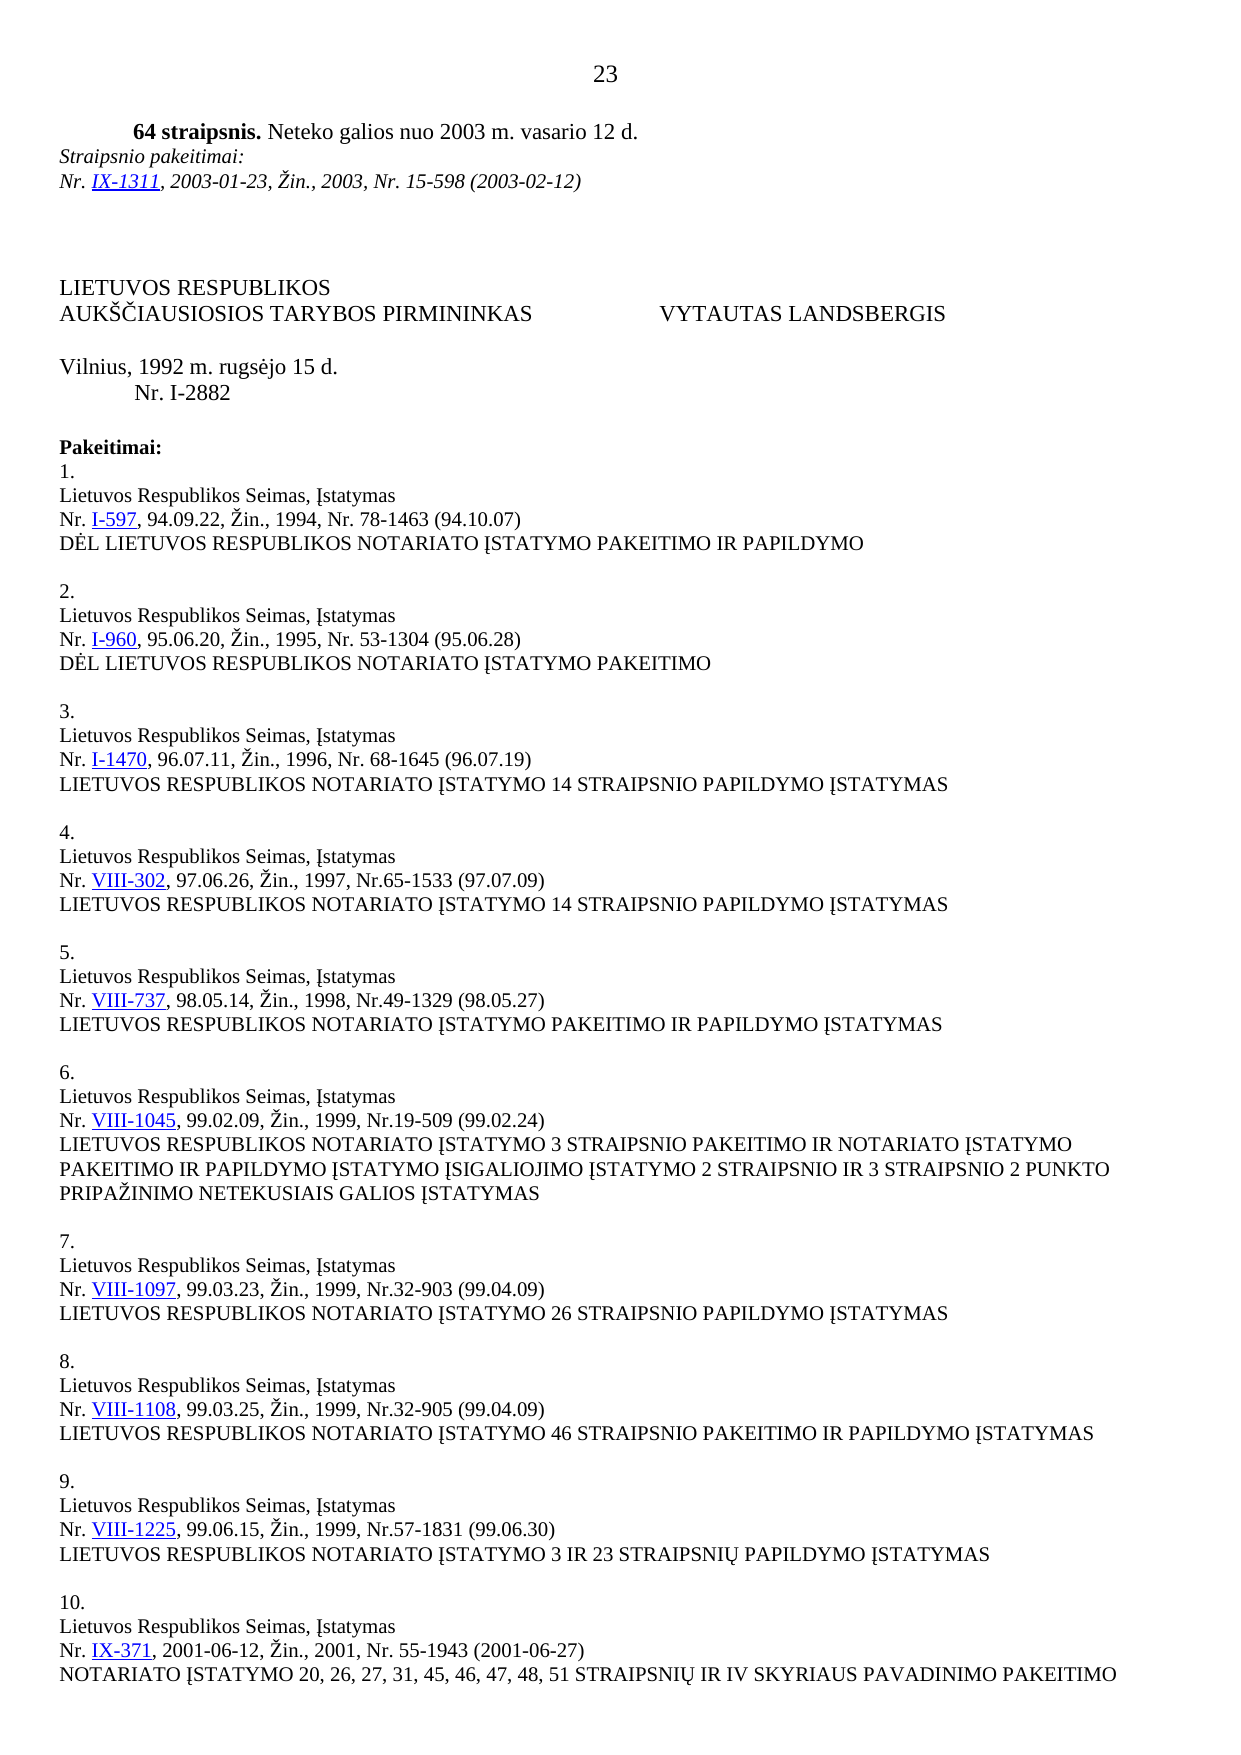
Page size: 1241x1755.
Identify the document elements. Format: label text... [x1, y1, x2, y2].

text LIETUVOS RESPUBLIKOS NOTARIATO ĮSTATYMO PAKEITIMO IR PAPILDYMO ĮSTATYMAS [59, 1012, 1152, 1036]
text Straipsnio pakeitimai: [59, 144, 1152, 168]
text LIETUVOS RESPUBLIKOS NOTARIATO ĮSTATYMO 3 STRAIPSNIO PAKEITIMO IR NOTARIATO ĮSTATYMO PAKEITIMO IR PAPILDYMO ĮSTATYMO ĮSIGALIOJIMO ĮSTATYMO 2 STRAIPSNIO IR 3 STRAIPSNIO 2 PUNKTO PRIPAŽINIMO NETEKUSIAIS GALIOS ĮSTATYMAS [59, 1132, 1152, 1204]
text LIETUVOS RESPUBLIKOS NOTARIATO ĮSTATYMO 26 STRAIPSNIO PAPILDYMO ĮSTATYMAS [59, 1301, 1152, 1325]
text DĖL LIETUVOS RESPUBLIKOS NOTARIATO ĮSTATYMO PAKEITIMO IR PAPILDYMO [59, 531, 1152, 555]
text Lietuvos Respublikos Seimas, Įstatymas [59, 483, 1152, 507]
text 6. [59, 1060, 1152, 1084]
text AUKŠČIAUSIOSIOS TARYBOS PIRMININKAS VYTAUTAS LANDSBERGIS [59, 300, 1152, 327]
text Nr. IX-371, 2001-06-12, Žin., 2001, Nr. 55-1943 (2001-06-27) [59, 1638, 1152, 1662]
text Nr. VIII-737, 98.05.14, Žin., 1998, Nr.49-1329 (98.05.27) [59, 988, 1152, 1012]
text LIETUVOS RESPUBLIKOS NOTARIATO ĮSTATYMO 46 STRAIPSNIO PAKEITIMO IR PAPILDYMO ĮSTATYMAS [59, 1421, 1152, 1445]
text Lietuvos Respublikos Seimas, Įstatymas [59, 723, 1152, 747]
text Vilnius, 1992 m. rugsėjo 15 d. [59, 353, 1152, 379]
text 7. [59, 1229, 1152, 1253]
text 8. [59, 1349, 1152, 1373]
text Nr. IX-1311, 2003-01-23, Žin., 2003, Nr. 15-598 (2003-02-12) [59, 168, 1152, 193]
text Lietuvos Respublikos Seimas, Įstatymas [59, 1493, 1152, 1517]
text LIETUVOS RESPUBLIKOS NOTARIATO ĮSTATYMO 3 IR 23 STRAIPSNIŲ PAPILDYMO ĮSTATYMAS [59, 1541, 1152, 1566]
text LIETUVOS RESPUBLIKOS [59, 274, 1152, 300]
text LIETUVOS RESPUBLIKOS NOTARIATO ĮSTATYMO 14 STRAIPSNIO PAPILDYMO ĮSTATYMAS [59, 771, 1152, 796]
text Lietuvos Respublikos Seimas, Įstatymas [59, 1253, 1152, 1277]
text 2. [59, 579, 1152, 603]
text Pakeitimai: [59, 434, 1152, 459]
text 9. [59, 1469, 1152, 1493]
text 5. [59, 940, 1152, 964]
text 4. [59, 819, 1152, 844]
text 10. [59, 1589, 1152, 1614]
text 1. [59, 459, 1152, 483]
text Nr. I-597, 94.09.22, Žin., 1994, Nr. 78-1463 (94.10.07) [59, 507, 1152, 531]
text DĖL LIETUVOS RESPUBLIKOS NOTARIATO ĮSTATYMO PAKEITIMO [59, 651, 1152, 675]
text Lietuvos Respublikos Seimas, Įstatymas [59, 1614, 1152, 1638]
text Nr. I-2882 [59, 379, 1152, 406]
text 64 straipsnis. Neteko galios nuo 2003 m. vasario 12 d. [59, 118, 1152, 144]
text Nr. VIII-1225, 99.06.15, Žin., 1999, Nr.57-1831 (99.06.30) [59, 1517, 1152, 1541]
text Lietuvos Respublikos Seimas, Įstatymas [59, 1084, 1152, 1108]
text Lietuvos Respublikos Seimas, Įstatymas [59, 964, 1152, 988]
text Nr. VIII-1045, 99.02.09, Žin., 1999, Nr.19-509 (99.02.24) [59, 1108, 1152, 1132]
text Nr. I-1470, 96.07.11, Žin., 1996, Nr. 68-1645 (96.07.19) [59, 747, 1152, 771]
text Nr. VIII-1108, 99.03.25, Žin., 1999, Nr.32-905 (99.04.09) [59, 1397, 1152, 1421]
text Lietuvos Respublikos Seimas, Įstatymas [59, 1373, 1152, 1397]
text Nr. VIII-302, 97.06.26, Žin., 1997, Nr.65-1533 (97.07.09) [59, 868, 1152, 892]
text Lietuvos Respublikos Seimas, Įstatymas [59, 603, 1152, 627]
text LIETUVOS RESPUBLIKOS NOTARIATO ĮSTATYMO 14 STRAIPSNIO PAPILDYMO ĮSTATYMAS [59, 892, 1152, 916]
text 3. [59, 699, 1152, 723]
text Lietuvos Respublikos Seimas, Įstatymas [59, 844, 1152, 868]
text Nr. VIII-1097, 99.03.23, Žin., 1999, Nr.32-903 (99.04.09) [59, 1277, 1152, 1301]
text NOTARIATO ĮSTATYMO 20, 26, 27, 31, 45, 46, 47, 48, 51 STRAIPSNIŲ IR IV SKYRIAUS PAVADINIMO PAKEITIMO [59, 1662, 1152, 1686]
text Nr. I-960, 95.06.20, Žin., 1995, Nr. 53-1304 (95.06.28) [59, 627, 1152, 651]
